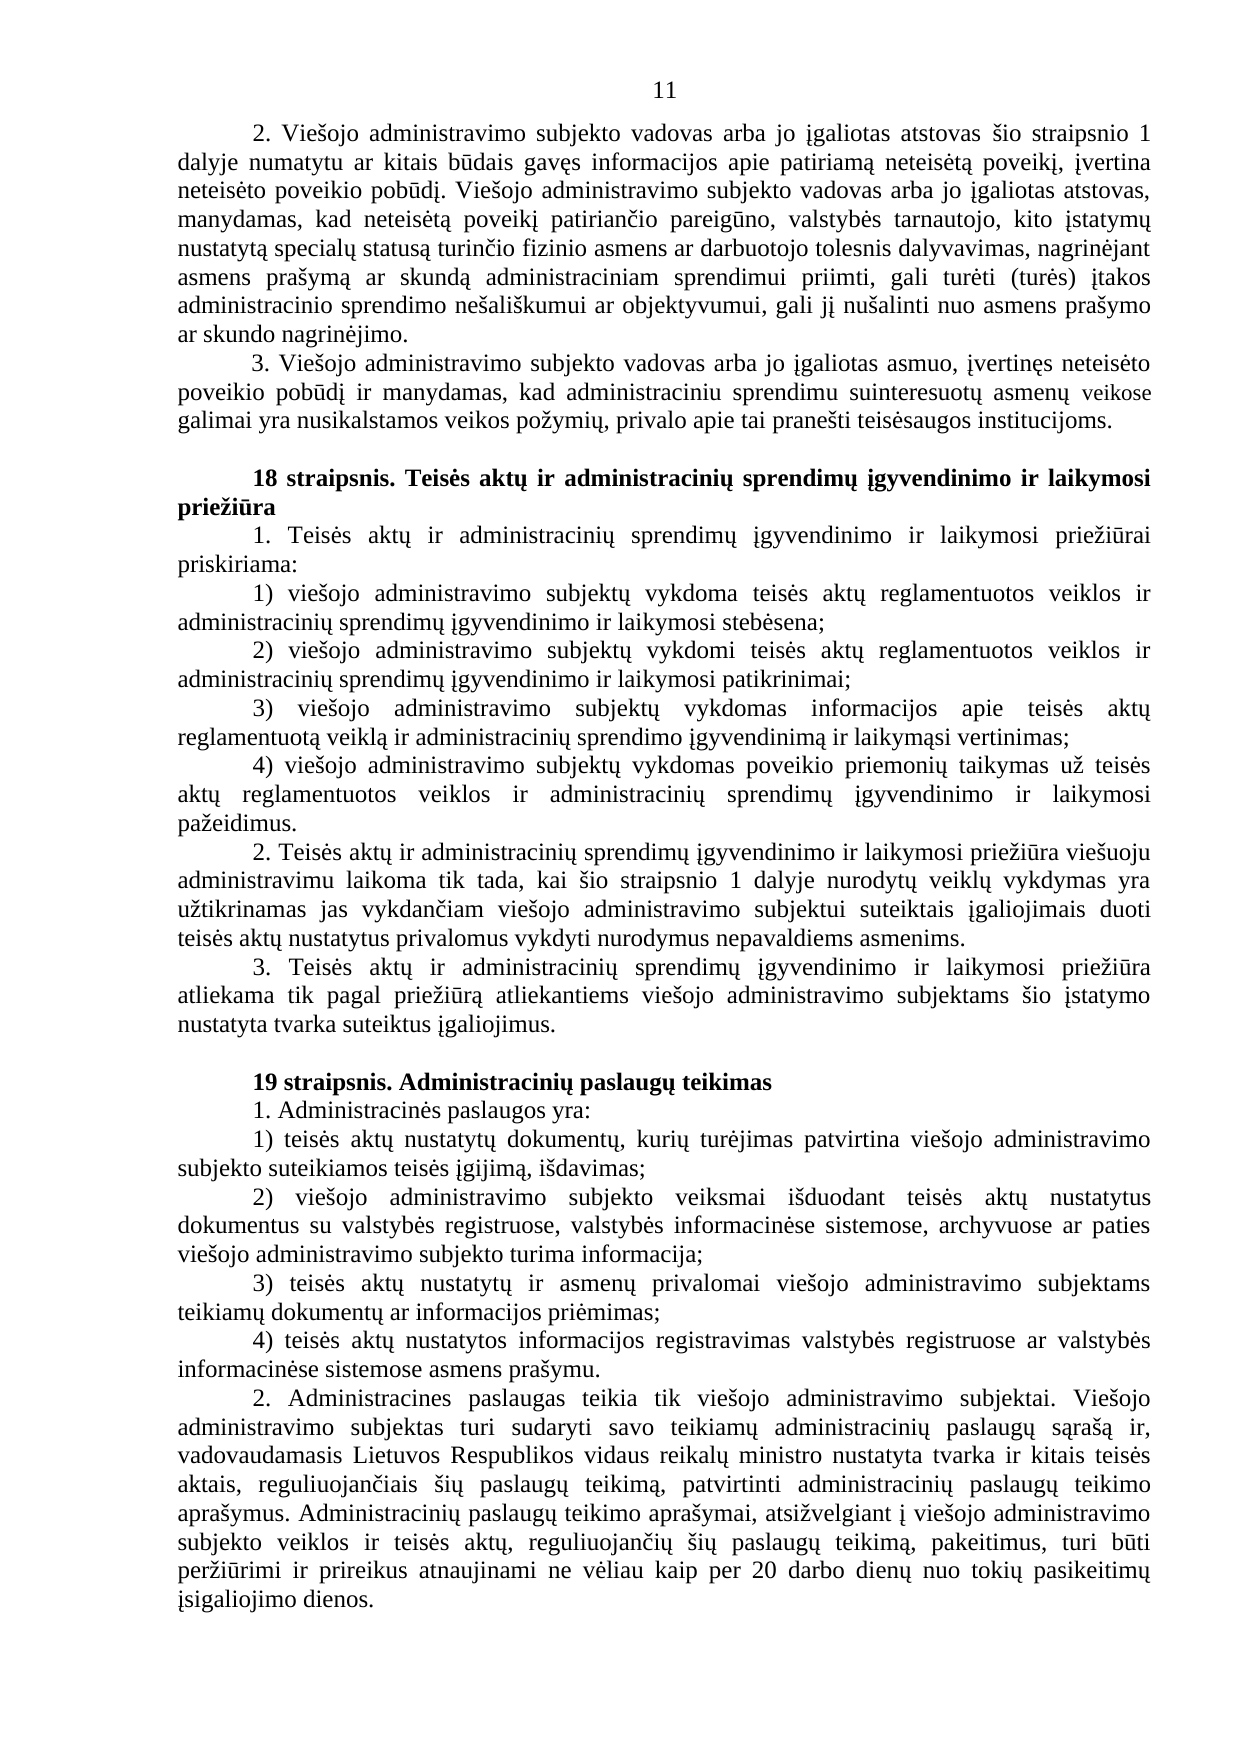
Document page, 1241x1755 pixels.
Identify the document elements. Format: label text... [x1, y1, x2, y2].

text 1) viešojo administravimo subjektų vykdoma teisės aktų reglamentuotos veiklos ir administracinių sprendimų įgyvendinimo ir laikymosi stebėsena; [177, 578, 1152, 636]
text 2) viešojo administravimo subjekto veiksmai išduodant teisės aktų nustatytus dokumentus su valstybės registruose, valstybės informacinėse sistemose, archyvuose ar paties viešojo administravimo subjekto turima informacija; [177, 1182, 1152, 1268]
text 4) viešojo administravimo subjektų vykdomas poveikio priemonių taikymas už teisės aktų reglamentuotos veiklos ir administracinių sprendimų įgyvendinimo ir laikymosi pažeidimus. [177, 751, 1152, 837]
text 2) viešojo administravimo subjektų vykdomi teisės aktų reglamentuotos veiklos ir administracinių sprendimų įgyvendinimo ir laikymosi patikrinimai; [177, 636, 1152, 693]
text 18 straipsnis. Teisės aktų ir administracinių sprendimų įgyvendinimo ir laikymosi priežiūra [177, 463, 1152, 521]
text 2. Administracines paslaugas teikia tik viešojo administravimo subjektai. Viešojo administravimo subjektas turi sudaryti savo teikiamų administracinių paslaugų sąrašą ir, vadovaudamasis Lietuvos Respublikos vidaus reikalų ministro nustatyta tvarka ir kitais teisės aktais, reguliuojančiais šių paslaugų teikimą, patvirtinti administracinių paslaugų teikimo aprašymus. Administracinių paslaugų teikimo aprašymai, atsižvelgiant į viešojo administravimo subjekto veiklos ir teisės aktų, reguliuojančių šių paslaugų teikimą, pakeitimus, turi būti peržiūrimi ir prireikus atnaujinami ne vėliau kaip per 20 darbo dienų nuo tokių pasikeitimų įsigaliojimo dienos. [177, 1383, 1152, 1613]
text 3) viešojo administravimo subjektų vykdomas informacijos apie teisės aktų reglamentuotą veiklą ir administracinių sprendimo įgyvendinimą ir laikymąsi vertinimas; [177, 693, 1152, 751]
text 1. Teisės aktų ir administracinių sprendimų įgyvendinimo ir laikymosi priežiūrai priskiriama: [177, 521, 1152, 578]
text 2. Teisės aktų ir administracinių sprendimų įgyvendinimo ir laikymosi priežiūra viešuoju administravimu laikoma tik tada, kai šio straipsnio 1 dalyje nurodytų veiklų vykdymas yra užtikrinamas jas vykdančiam viešojo administravimo subjektui suteiktais įgaliojimais duoti teisės aktų nustatytus privalomus vykdyti nurodymus nepavaldiems asmenims. [177, 837, 1152, 952]
text 19 straipsnis. Administracinių paslaugų teikimas [177, 1067, 1152, 1096]
text 2. Viešojo administravimo subjekto vadovas arba jo įgaliotas atstovas šio straipsnio 1 dalyje numatytu ar kitais būdais gavęs informacijos apie patiriamą neteisėtą poveikį, įvertina neteisėto poveikio pobūdį. Viešojo administravimo subjekto vadovas arba jo įgaliotas atstovas, manydamas, kad neteisėtą poveikį patiriančio pareigūno, valstybės tarnautojo, kito įstatymų nustatytą specialų statusą turinčio fizinio asmens ar darbuotojo tolesnis dalyvavimas, nagrinėjant asmens prašymą ar skundą administraciniam sprendimui priimti, gali turėti (turės) įtakos administracinio sprendimo nešališkumui ar objektyvumui, gali jį nušalinti nuo asmens prašymo ar skundo nagrinėjimo. [177, 118, 1152, 348]
text 3. Teisės aktų ir administracinių sprendimų įgyvendinimo ir laikymosi priežiūra atliekama tik pagal priežiūrą atliekantiems viešojo administravimo subjektams šio įstatymo nustatyta tvarka suteiktus įgaliojimus. [177, 952, 1152, 1038]
text 1. Administracinės paslaugos yra: [177, 1096, 1152, 1124]
text 3. Viešojo administravimo subjekto vadovas arba jo įgaliotas asmuo, įvertinęs neteisėto poveikio pobūdį ir manydamas, kad administraciniu sprendimu suinteresuotų asmenų veikose galimai yra nusikalstamos veikos požymių, privalo apie tai pranešti teisėsaugos institucijoms. [177, 348, 1152, 434]
text 4) teisės aktų nustatytos informacijos registravimas valstybės registruose ar valstybės informacinėse sistemose asmens prašymu. [177, 1326, 1152, 1383]
text 1) teisės aktų nustatytų dokumentų, kurių turėjimas patvirtina viešojo administravimo subjekto suteikiamos teisės įgijimą, išdavimas; [177, 1124, 1152, 1182]
text 3) teisės aktų nustatytų ir asmenų privalomai viešojo administravimo subjektams teikiamų dokumentų ar informacijos priėmimas; [177, 1268, 1152, 1326]
